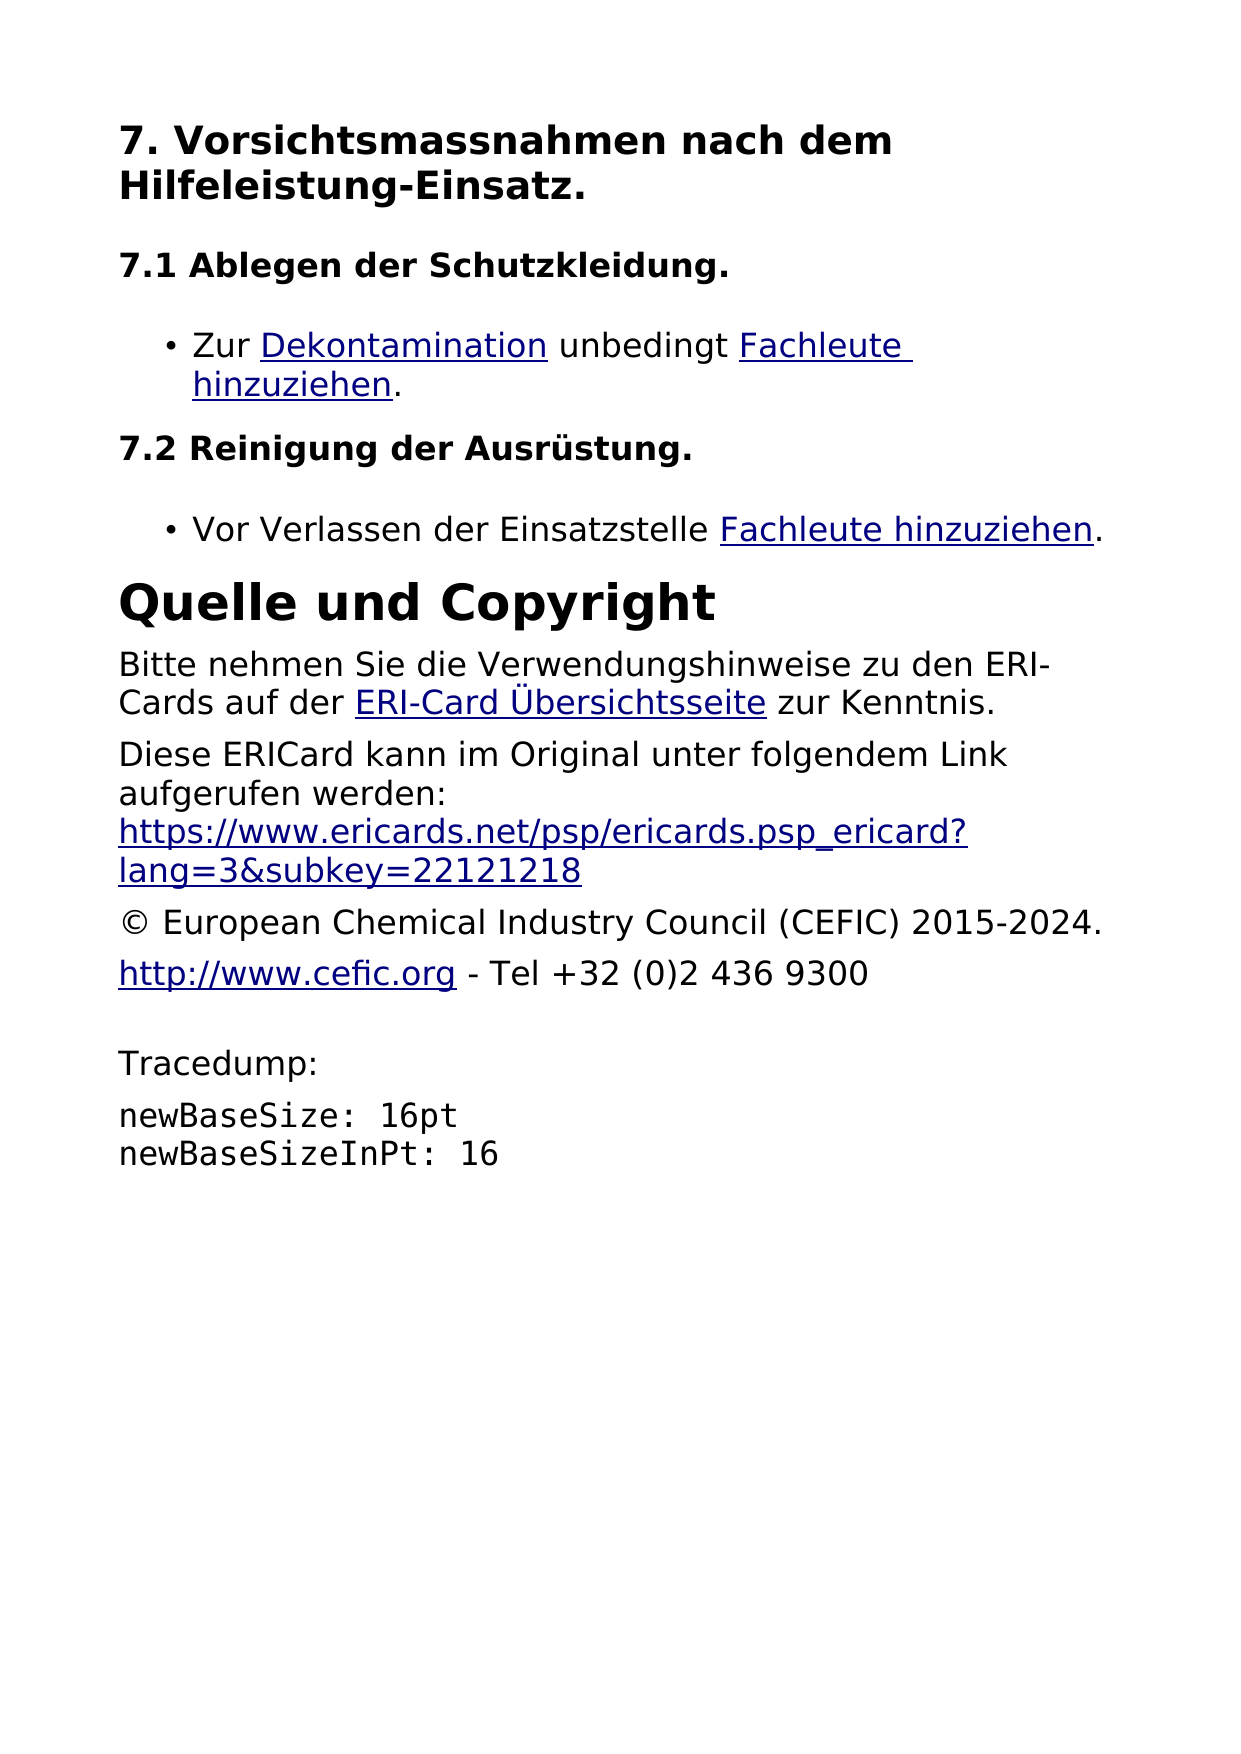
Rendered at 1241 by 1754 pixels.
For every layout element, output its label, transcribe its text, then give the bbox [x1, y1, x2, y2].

list Zur Dekontamination unbedingt Fachleute hinzuziehen. [177, 327, 1122, 404]
text newBaseSize: 16pt newBaseSizeInPt: 16 [118, 1096, 1122, 1174]
text Bitte nehmen Sie die Verwendungshinweise zu den ERI-Cards auf der ERI-Card Übersichtsseite zur Kenntnis. [118, 645, 1122, 723]
text http://www.cefic.org - Tel +32 (0)2 436 9300 [118, 954, 1122, 993]
subtitle Quelle und Copyright [118, 574, 1122, 632]
text © European Chemical Industry Council (CEFIC) 2015-2024. [118, 903, 1122, 942]
text Diese ERICard kann im Original unter folgendem Link aufgerufen werden: https://www.ericards.net/psp/ericards.psp_ericard?lang=3&subkey=22121218 [118, 735, 1122, 891]
subtitle 7.1 Ablegen der Schutzkleidung. [118, 246, 1122, 285]
subtitle 7.2 Reinigung der Ausrüstung. [118, 429, 1122, 468]
subtitle 7. Vorsichtsmassnahmen nach dem Hilfeleistung-Einsatz. [118, 118, 1122, 208]
text Tracedump: [118, 1006, 1122, 1083]
list Vor Verlassen der Einsatzstelle Fachleute hinzuziehen. [177, 510, 1122, 549]
